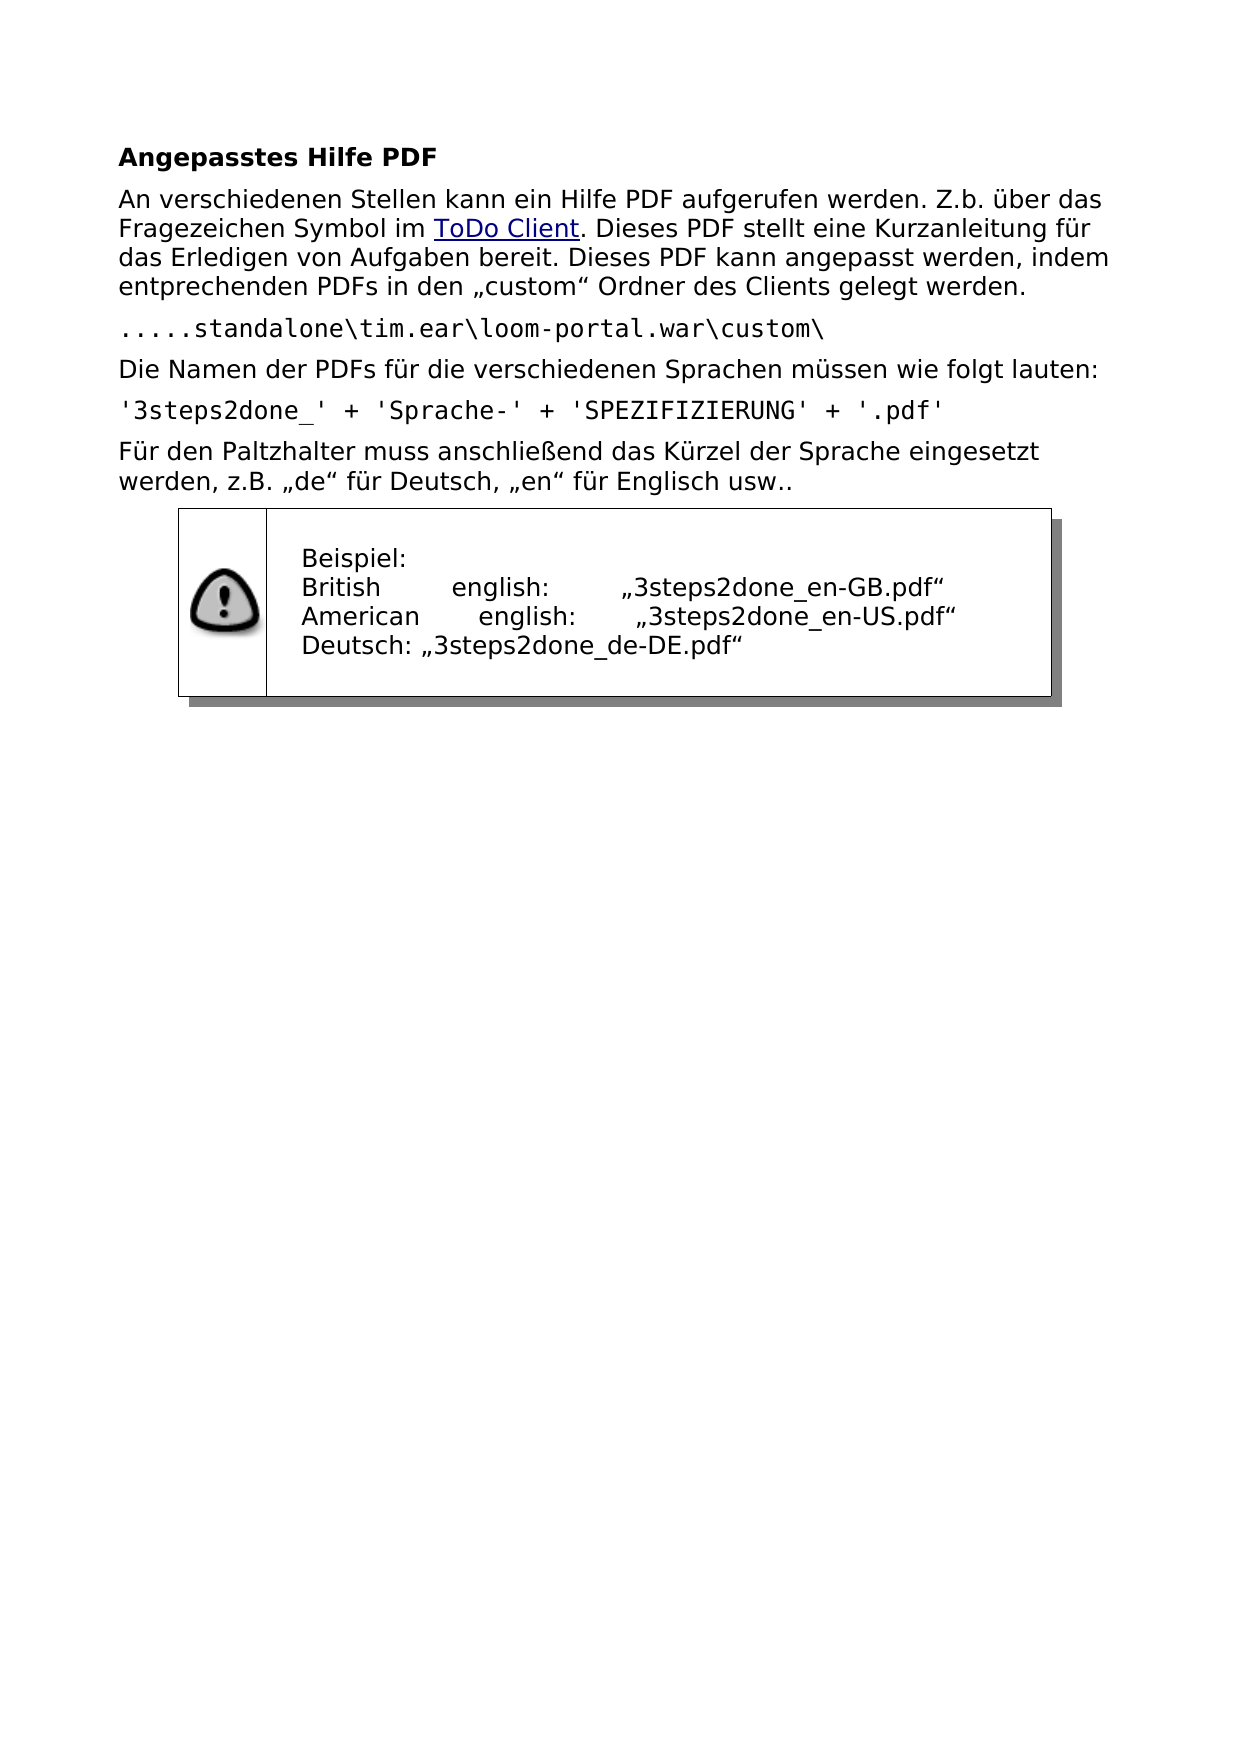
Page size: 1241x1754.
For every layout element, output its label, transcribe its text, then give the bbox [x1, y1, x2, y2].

text '3steps2done_' + 'Sprache-' + 'SPEZIFIZIERUNG' + '.pdf' [118, 397, 1122, 426]
text An verschiedenen Stellen kann ein Hilfe PDF aufgerufen werden. Z.b. über das Fragezeichen Symbol im ToDo Client. Dieses PDF stellt eine Kurzanleitung für das Erledigen von Aufgaben bereit. Dieses PDF kann angepasst werden, indem entprechenden PDFs in den „custom“ Ordner des Clients gelegt werden. [118, 185, 1122, 301]
subtitle Angepasstes Hilfe PDF [118, 143, 1122, 172]
table_header [179, 509, 266, 696]
text .....standalone\tim.ear\loom-portal.war\custom\ [118, 314, 1122, 343]
table_header Beispiel: British english: „3steps2done_en-GB.pdf“ American english: „3steps2done_en-US.pdf“ Deutsch: „3steps2done_de-DE.pdf“ [267, 509, 1051, 696]
text Die Namen der PDFs für die verschiedenen Sprachen müssen wie folgt lauten: [118, 355, 1122, 384]
text Für den Paltzhalter muss anschließend das Kürzel der Sprache eingesetzt werden, z.B. „de“ für Deutsch, „en“ für Englisch usw.. [118, 437, 1122, 496]
picture [190, 564, 266, 640]
